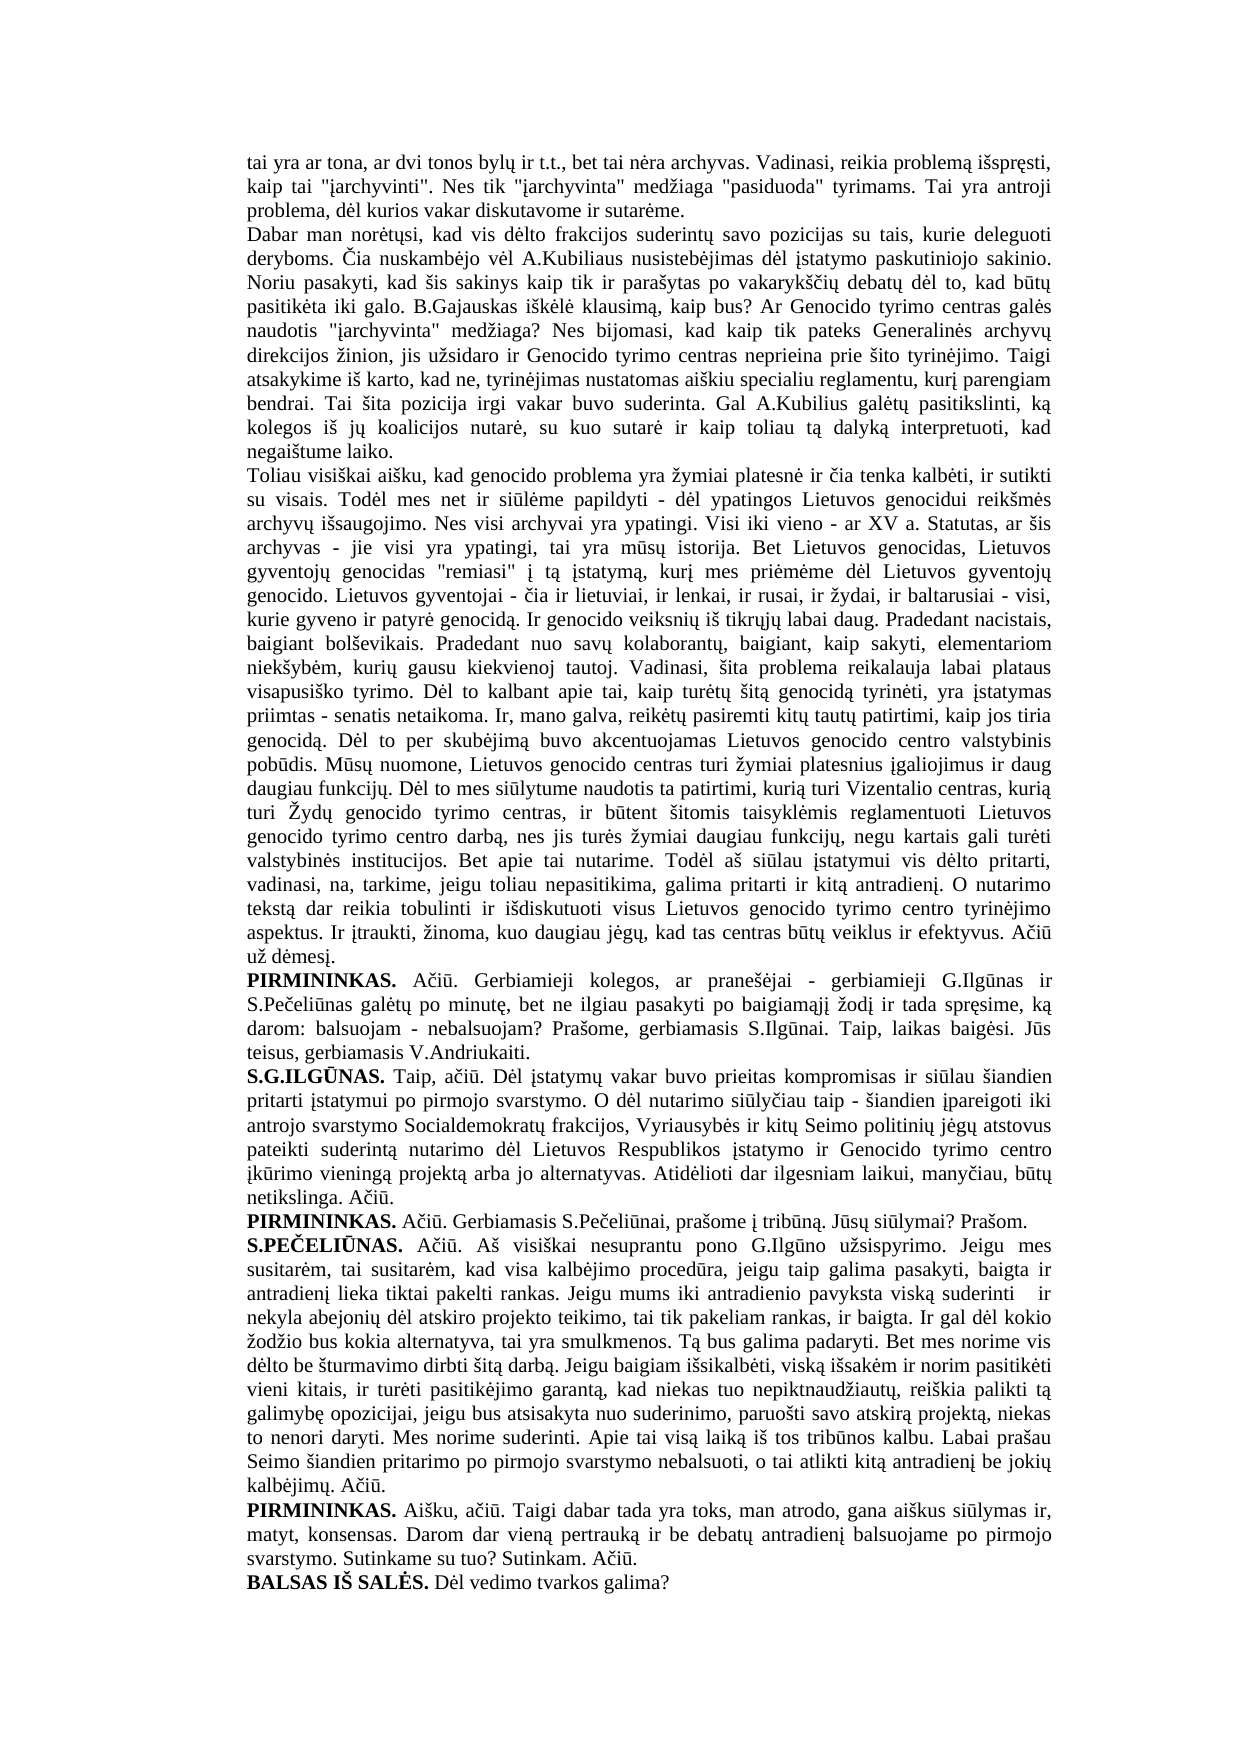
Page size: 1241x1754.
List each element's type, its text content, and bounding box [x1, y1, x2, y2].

text Toliau visiškai aišku, kad genocido problema yra žymiai platesnė ir čia tenka kalbėti, ir sutikti su visais. Todėl mes net ir siūlėme papildyti - dėl ypatingos Lietuvos genocidui reikšmės archyvų išsaugojimo. Nes visi archyvai yra ypatingi. Visi iki vieno - ar XV a. Statutas, ar šis archyvas - jie visi yra ypatingi, tai yra mūsų istorija. Bet Lietuvos genocidas, Lietuvos gyventojų genocidas "remiasi" į tą įstatymą, kurį mes priėmėme dėl Lietuvos gyventojų genocido. Lietuvos gyventojai - čia ir lietuviai, ir lenkai, ir rusai, ir žydai, ir baltarusiai - visi, kurie gyveno ir patyrė genocidą. Ir genocido veiksnių iš tikrųjų labai daug. Pradedant nacistais, baigiant bolševikais. Pradedant nuo savų kolaborantų, baigiant, kaip sakyti, elementariom niekšybėm, kurių gausu kiekvienoj tautoj. Vadinasi, šita problema reikalauja labai plataus visapusiško tyrimo. Dėl to kalbant apie tai, kaip turėtų šitą genocidą tyrinėti, yra įstatymas priimtas - senatis netaikoma. Ir, mano galva, reikėtų pasiremti kitų tautų patirtimi, kaip jos tiria genocidą. Dėl to per skubėjimą buvo akcentuojamas Lietuvos genocido centro valstybinis pobūdis. Mūsų nuomone, Lietuvos genocido centras turi žymiai platesnius įgaliojimus ir daug daugiau funkcijų. Dėl to mes siūlytume naudotis ta patirtimi, kurią turi Vizentalio centras, kurią turi Žydų genocido tyrimo centras, ir būtent šitomis taisyklėmis reglamentuoti Lietuvos genocido tyrimo centro darbą, nes jis turės žymiai daugiau funkcijų, negu kartais gali turėti valstybinės institucijos. Bet apie tai nutarime. Todėl aš siūlau įstatymui vis dėlto pritarti, vadinasi, na, tarkime, jeigu toliau nepasitikima, galima pritarti ir kitą antradienį. O nutarimo tekstą dar reikia tobulinti ir išdiskutuoti visus Lietuvos genocido tyrimo centro tyrinėjimo aspektus. Ir įtraukti, žinoma, kuo daugiau jėgų, kad tas centras būtų veiklus ir efektyvus. Ačiū už dėmesį. [247, 463, 1053, 968]
text BALSAS IŠ SALĖS. Dėl vedimo tvarkos galima? [247, 1570, 1053, 1594]
text PIRMININKAS. Aišku, ačiū. Taigi dabar tada yra toks, man atrodo, gana aiškus siūlymas ir, matyt, konsensas. Darom dar vieną pertrauką ir be debatų antradienį balsuojame po pirmojo svarstymo. Sutinkame su tuo? Sutinkam. Ačiū. [247, 1497, 1053, 1570]
text S.PEČELIŪNAS. Ačiū. Aš visiškai nesuprantu pono G.Ilgūno užsispyrimo. Jeigu mes susitarėm, tai susitarėm, kad visa kalbėjimo procedūra, jeigu taip galima pasakyti, baigta ir antradienį lieka tiktai pakelti rankas. Jeigu mums iki antradienio pavyksta viską suderinti ir nekyla abejonių dėl atskiro projekto teikimo, tai tik pakeliam rankas, ir baigta. Ir gal dėl kokio žodžio bus kokia alternatyva, tai yra smulkmenos. Tą bus galima padaryti. Bet mes norime vis dėlto be šturmavimo dirbti šitą darbą. Jeigu baigiam išsikalbėti, viską išsakėm ir norim pasitikėti vieni kitais, ir turėti pasitikėjimo garantą, kad niekas tuo nepiktnaudžiautų, reiškia palikti tą galimybę opozicijai, jeigu bus atsisakyta nuo suderinimo, paruošti savo atskirą projektą, niekas to nenori daryti. Mes norime suderinti. Apie tai visą laiką iš tos tribūnos kalbu. Labai prašau Seimo šiandien pritarimo po pirmojo svarstymo nebalsuoti, o tai atlikti kitą antradienį be jokių kalbėjimų. Ačiū. [247, 1233, 1053, 1497]
text tai yra ar tona, ar dvi tonos bylų ir t.t., bet tai nėra archyvas. Vadinasi, reikia problemą išspręsti, kaip tai "įarchyvinti". Nes tik "įarchyvinta" medžiaga "pasiduoda" tyrimams. Tai yra antroji problema, dėl kurios vakar diskutavome ir sutarėme. [247, 150, 1053, 222]
text S.G.ILGŪNAS. Taip, ačiū. Dėl įstatymų vakar buvo prieitas kompromisas ir siūlau šiandien pritarti įstatymui po pirmojo svarstymo. O dėl nutarimo siūlyčiau taip - šiandien įpareigoti iki antrojo svarstymo Socialdemokratų frakcijos, Vyriausybės ir kitų Seimo politinių jėgų atstovus pateikti suderintą nutarimo dėl Lietuvos Respublikos įstatymo ir Genocido tyrimo centro įkūrimo vieningą projektą arba jo alternatyvas. Atidėlioti dar ilgesniam laikui, manyčiau, būtų netikslinga. Ačiū. [247, 1064, 1053, 1209]
text Dabar man norėtųsi, kad vis dėlto frakcijos suderintų savo pozicijas su tais, kurie deleguoti deryboms. Čia nuskambėjo vėl A.Kubiliaus nusistebėjimas dėl įstatymo paskutiniojo sakinio. Noriu pasakyti, kad šis sakinys kaip tik ir parašytas po vakarykščių debatų dėl to, kad būtų pasitikėta iki galo. B.Gajauskas iškėlė klausimą, kaip bus? Ar Genocido tyrimo centras galės naudotis "įarchyvinta" medžiaga? Nes bijomasi, kad kaip tik pateks Generalinės archyvų direkcijos žinion, jis užsidaro ir Genocido tyrimo centras neprieina prie šito tyrinėjimo. Taigi atsakykime iš karto, kad ne, tyrinėjimas nustatomas aiškiu specialiu reglamentu, kurį parengiam bendrai. Tai šita pozicija irgi vakar buvo suderinta. Gal A.Kubilius galėtų pasitikslinti, ką kolegos iš jų koalicijos nutarė, su kuo sutarė ir kaip toliau tą dalyką interpretuoti, kad negaištume laiko. [247, 222, 1053, 463]
text PIRMININKAS. Ačiū. Gerbiamasis S.Pečeliūnai, prašome į tribūną. Jūsų siūlymai? Prašom. [247, 1209, 1053, 1233]
text PIRMININKAS. Ačiū. Gerbiamieji kolegos, ar pranešėjai - gerbiamieji G.Ilgūnas ir S.Pečeliūnas galėtų po minutę, bet ne ilgiau pasakyti po baigiamąjį žodį ir tada spręsime, ką darom: balsuojam - nebalsuojam? Prašome, gerbiamasis S.Ilgūnai. Taip, laikas baigėsi. Jūs teisus, gerbiamasis V.Andriukaiti. [247, 968, 1053, 1064]
